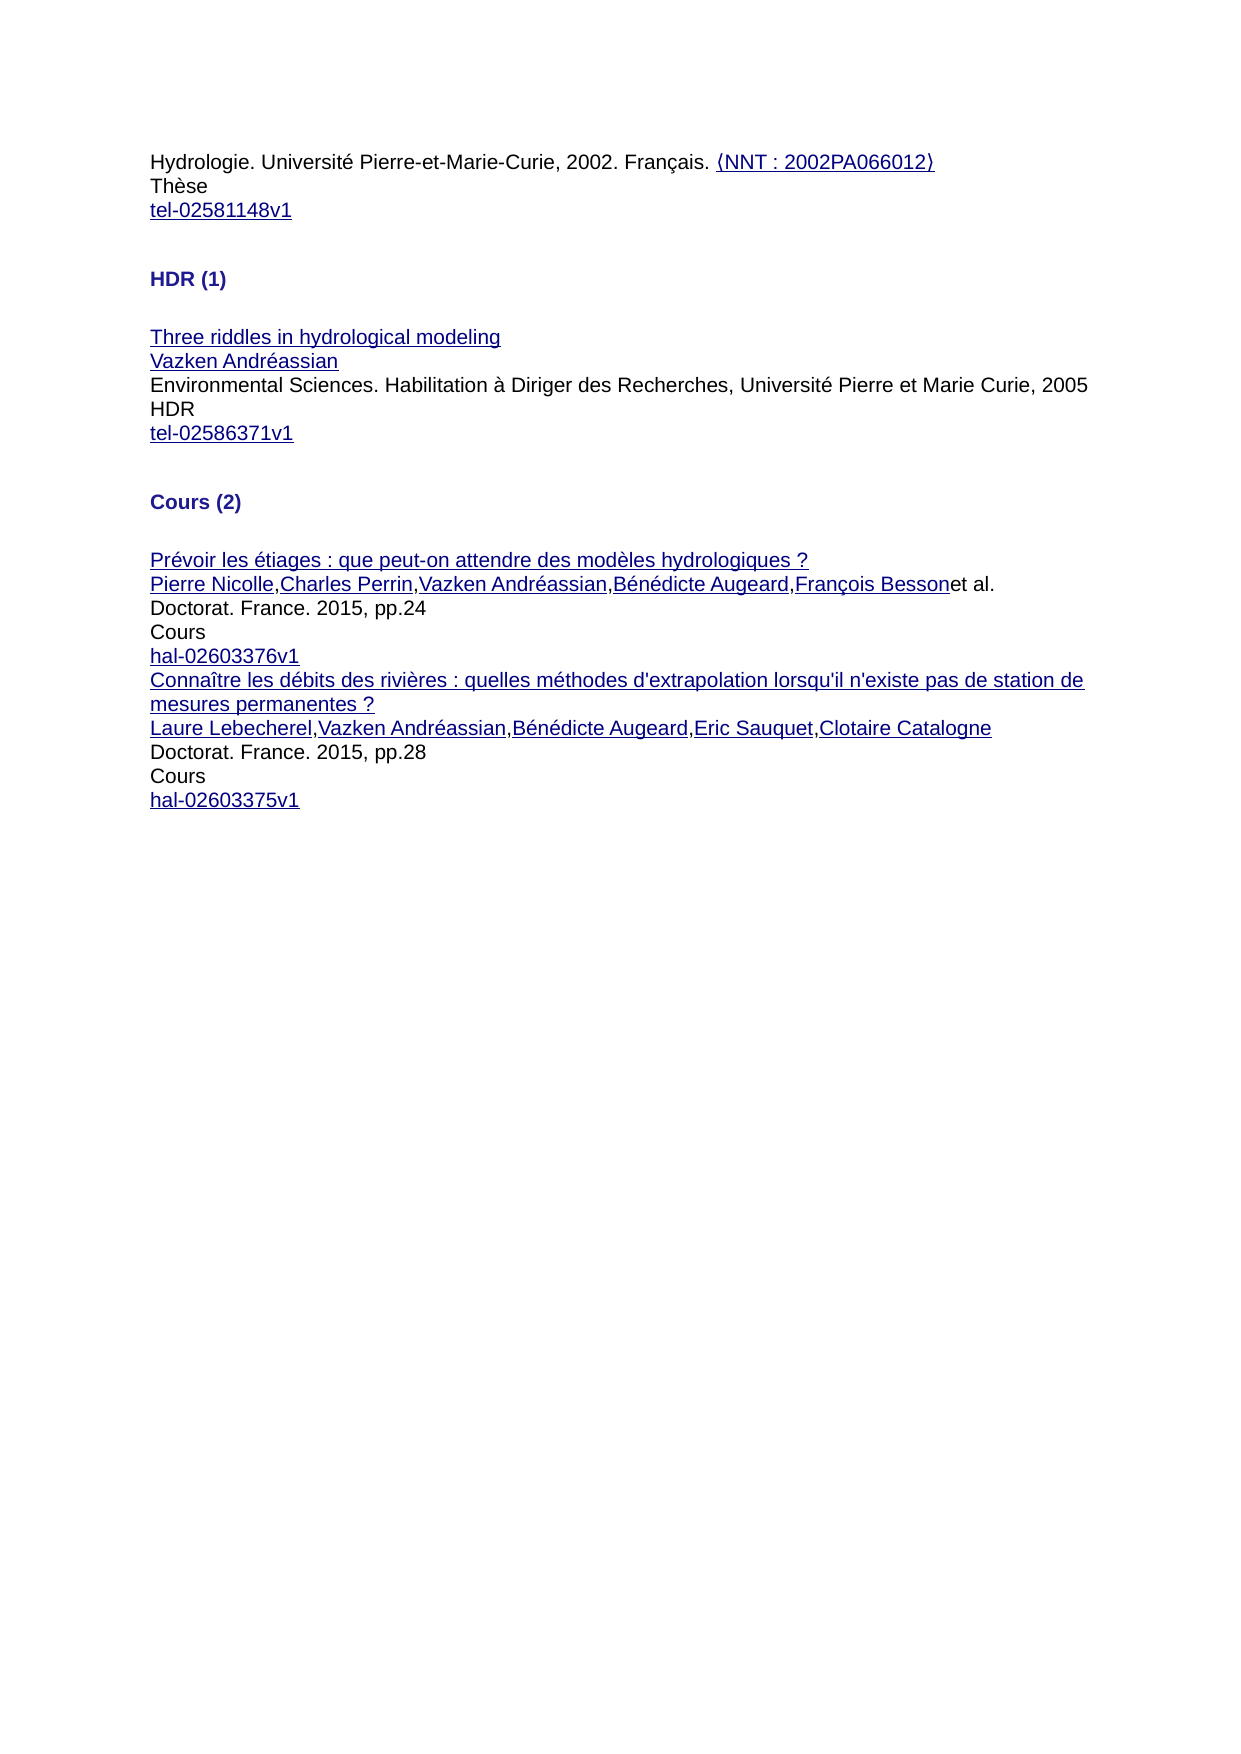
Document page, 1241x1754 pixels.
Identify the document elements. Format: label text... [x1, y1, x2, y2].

table_header Prévoir les étiages : que peut-on attendre des modèles hydrologiques ? Pierre Nicolle,Charles Perrin,Vazken Andréassian,Bénédicte Augeard,François Bessonet al. Doctorat. France. 2015, pp.24 Cours hal-02603376v1 [150, 548, 1090, 668]
subtitle Cours (2) [150, 489, 1090, 513]
table_header Three riddles in hydrological modeling Vazken Andréassian Environmental Sciences. Habilitation à Diriger des Recherches, Université Pierre et Marie Curie, 2005 HDR tel-02586371v1 [150, 325, 1090, 445]
table_cell Connaître les débits des rivières : quelles méthodes d'extrapolation lorsqu'il n'existe pas de station de mesures permanentes ? Laure Lebecherel,Vazken Andréassian,Bénédicte Augeard,Eric Sauquet,Clotaire Catalogne Doctorat. France. 2015, pp.28 Cours hal-02603375v1 [150, 668, 1090, 811]
subtitle HDR (1) [150, 267, 1090, 291]
table_header Hydrologie. Université Pierre-et-Marie-Curie, 2002. Français. ⟨NNT : 2002PA066012⟩ Thèse tel-02581148v1 [150, 150, 1090, 222]
